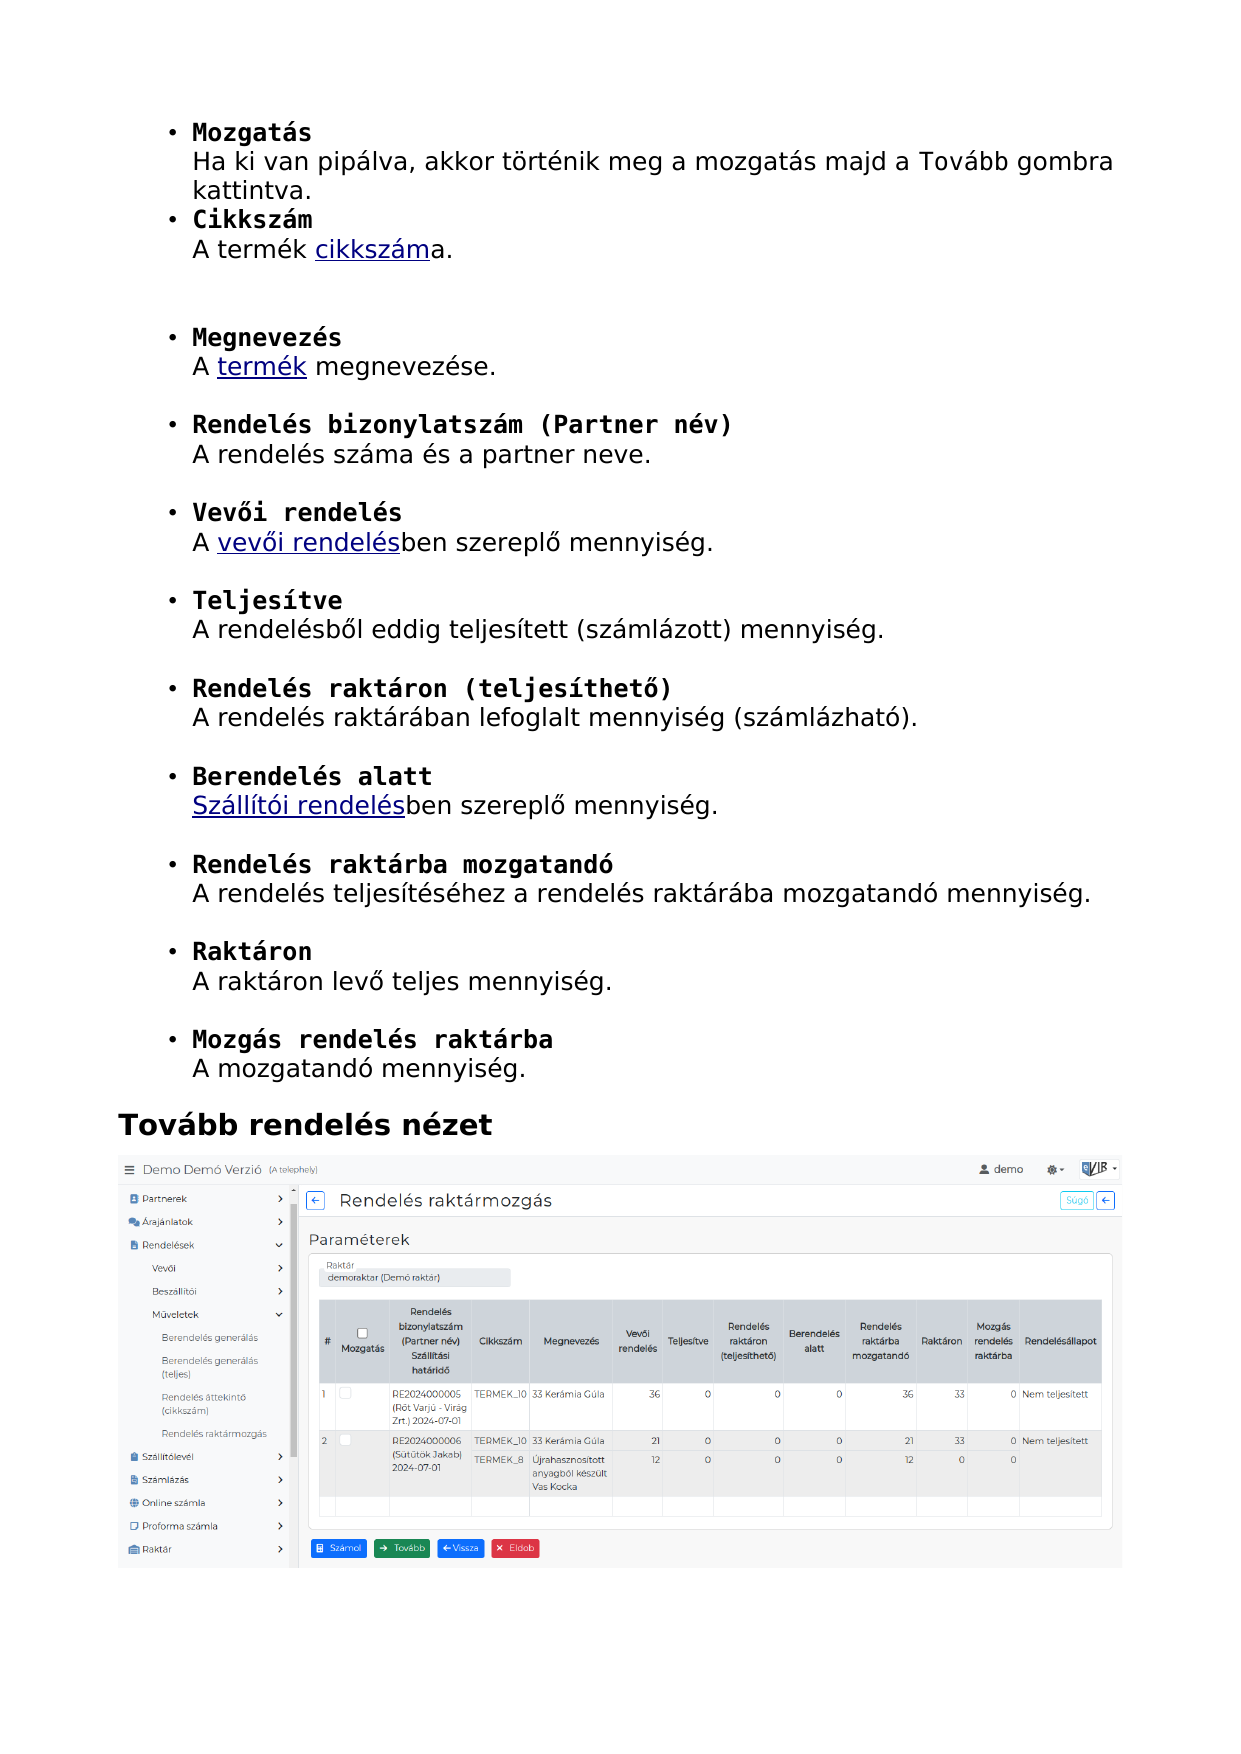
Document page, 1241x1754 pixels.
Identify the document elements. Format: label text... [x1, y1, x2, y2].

list Rendelés raktáron (teljesíthető) A rendelés raktárában lefoglalt mennyiség (számlázható). [177, 674, 1122, 732]
list Cikkszám A termék cikkszáma. [177, 206, 1122, 264]
list Vevői rendelés A vevői rendelésben szereplő mennyiség. [177, 498, 1122, 557]
list Mozgatás Ha ki van pipálva, akkor történik meg a mozgatás majd a Tovább gombra kattintva. [177, 118, 1122, 206]
picture [118, 1155, 1123, 1568]
list Rendelés bizonylatszám (Partner név) A rendelés száma és a partner neve. [177, 411, 1122, 469]
list Raktáron A raktáron levő teljes mennyiség. [177, 938, 1122, 996]
list Berendelés alatt Szállítói rendelésben szereplő mennyiség. [177, 762, 1122, 820]
list Rendelés raktárba mozgatandó A rendelés teljesítéséhez a rendelés raktárába mozgatandó mennyiség. [177, 850, 1122, 908]
list Mozgás rendelés raktárba A mozgatandó mennyiség. [177, 1025, 1122, 1084]
subtitle Tovább rendelés nézet [118, 1109, 1122, 1143]
list Teljesítve A rendelésből eddig teljesített (számlázott) mennyiség. [177, 586, 1122, 645]
list Megnevezés A termék megnevezése. [177, 323, 1122, 381]
